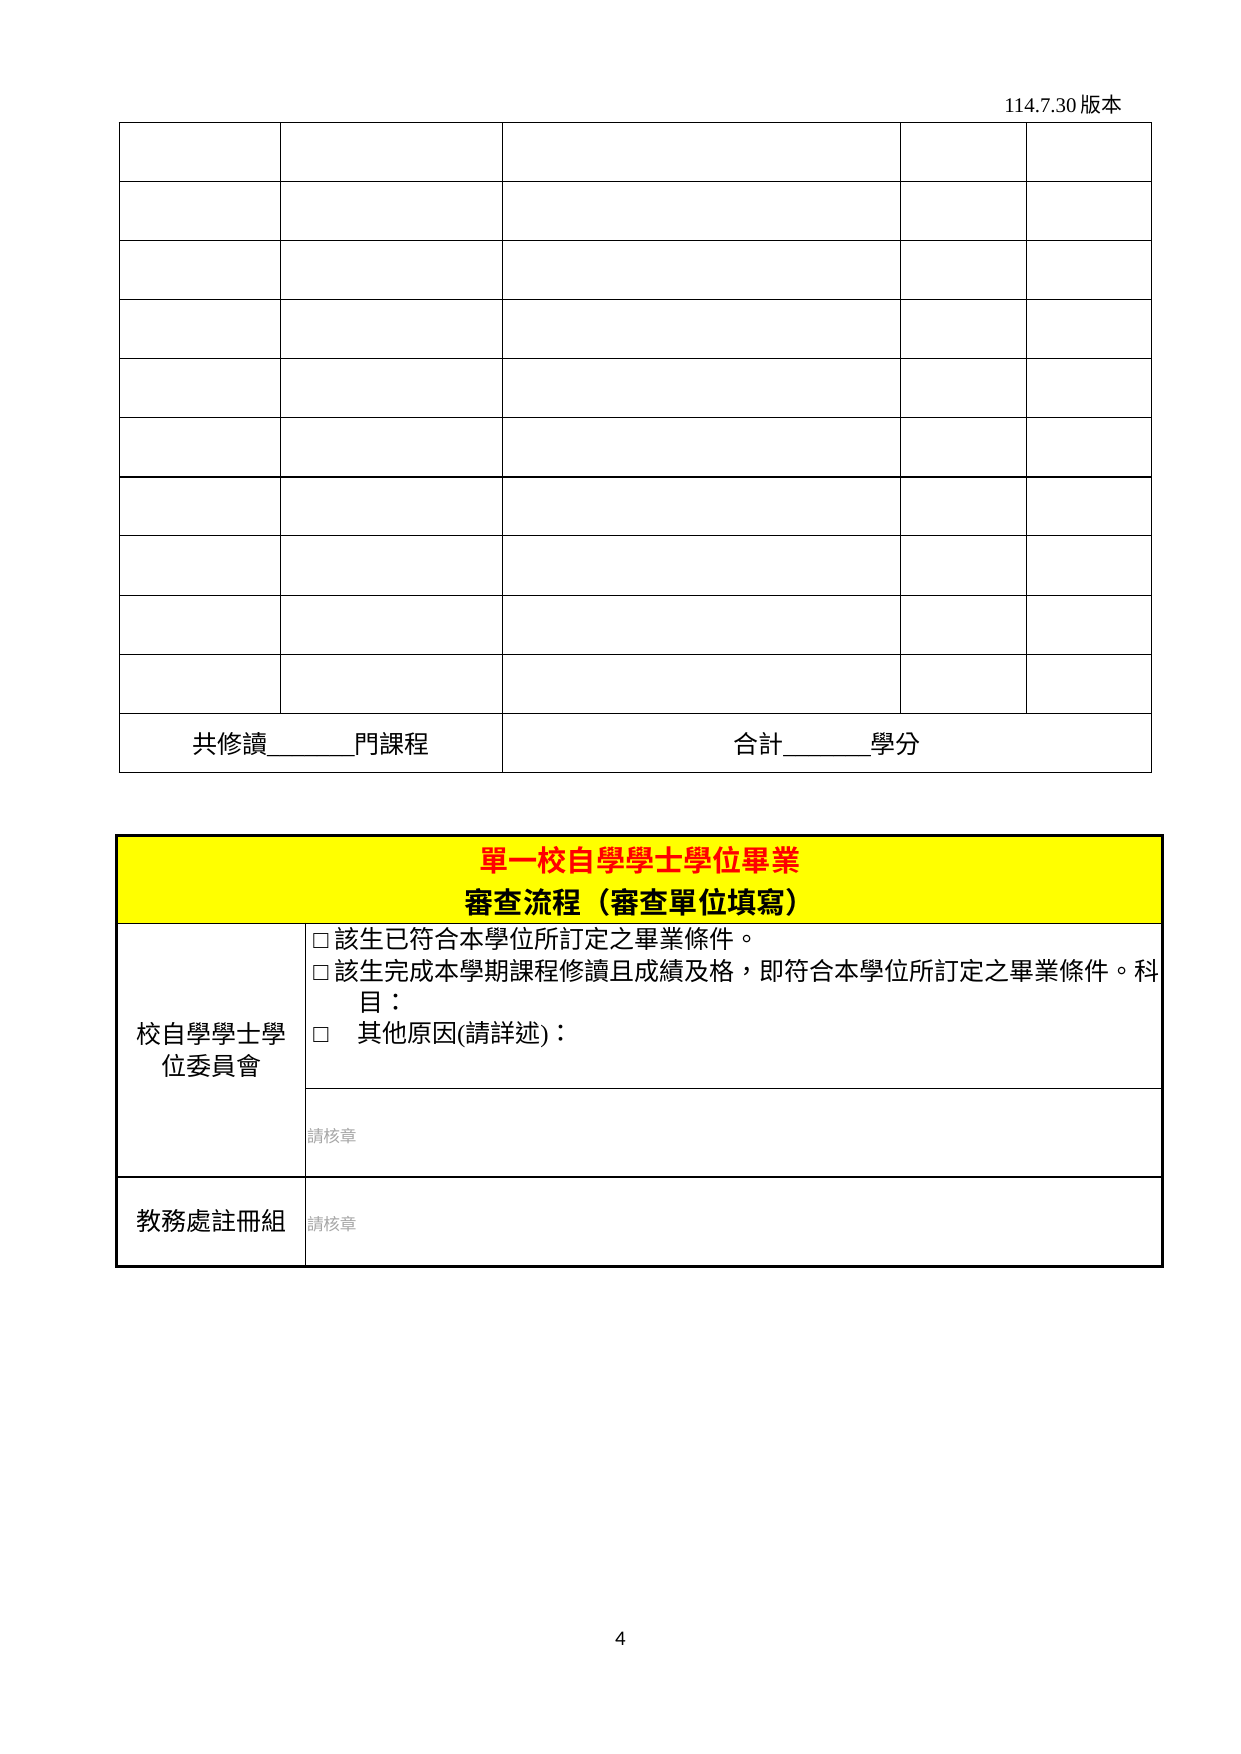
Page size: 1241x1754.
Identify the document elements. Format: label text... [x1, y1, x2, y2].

table_cell [1027, 418, 1151, 476]
table_cell [901, 123, 1026, 181]
table_cell [901, 655, 1026, 713]
table_cell [901, 536, 1026, 594]
table_cell [503, 418, 900, 476]
table_header 單一校自學學士學位畢業 審查流程（審查單位填寫） [118, 837, 1161, 923]
table_cell [120, 655, 280, 713]
table_cell [901, 418, 1026, 476]
table_cell 教務處註冊組 [118, 1178, 305, 1265]
table_cell [1027, 536, 1151, 594]
table_cell [120, 478, 280, 535]
table_cell [901, 241, 1026, 299]
table_cell [1027, 300, 1151, 358]
table_cell [1027, 596, 1151, 653]
table_cell [281, 655, 502, 713]
table_cell [503, 536, 900, 594]
table_cell [901, 182, 1026, 240]
table_cell [1027, 123, 1151, 181]
table_cell 共修讀_______門課程 [120, 714, 502, 772]
table_cell [1027, 478, 1151, 535]
table_cell 合計_______學分 [503, 714, 1151, 772]
table_cell [281, 418, 502, 476]
table_cell [503, 478, 900, 535]
table_cell [120, 241, 280, 299]
table_cell [901, 596, 1026, 653]
table_cell [503, 596, 900, 653]
table_cell 校自學學士學位委員會 [118, 924, 305, 1176]
table_cell [120, 123, 280, 181]
table_cell [281, 182, 502, 240]
table_cell 請核章 [306, 1178, 1161, 1265]
table_cell [120, 182, 280, 240]
table_cell [1027, 182, 1151, 240]
table_cell [281, 359, 502, 417]
table_cell [901, 478, 1026, 535]
table_cell [1027, 655, 1151, 713]
table_cell 請核章 [306, 1089, 1161, 1176]
table_cell [120, 359, 280, 417]
table_cell [281, 596, 502, 653]
table_cell [503, 241, 900, 299]
table_cell [281, 478, 502, 535]
table_cell [503, 359, 900, 417]
table_cell [901, 359, 1026, 417]
table_cell [120, 418, 280, 476]
table_cell [503, 300, 900, 358]
table_cell [1027, 241, 1151, 299]
table_cell [281, 536, 502, 594]
table_cell [503, 182, 900, 240]
table_cell [503, 655, 900, 713]
table_cell [1027, 359, 1151, 417]
table_cell [281, 241, 502, 299]
table_cell [120, 300, 280, 358]
table_cell [120, 536, 280, 594]
table_cell □ 該生已符合本學位所訂定之畢業條件。 □ 該生完成本學期課程修讀且成績及格，即符合本學位所訂定之畢業條件。科目： □ 其他原因(請詳述)： [306, 924, 1161, 1088]
table_cell [120, 596, 280, 653]
table_cell [503, 123, 900, 181]
table_cell [281, 123, 502, 181]
table_cell [281, 300, 502, 358]
table_cell [901, 300, 1026, 358]
